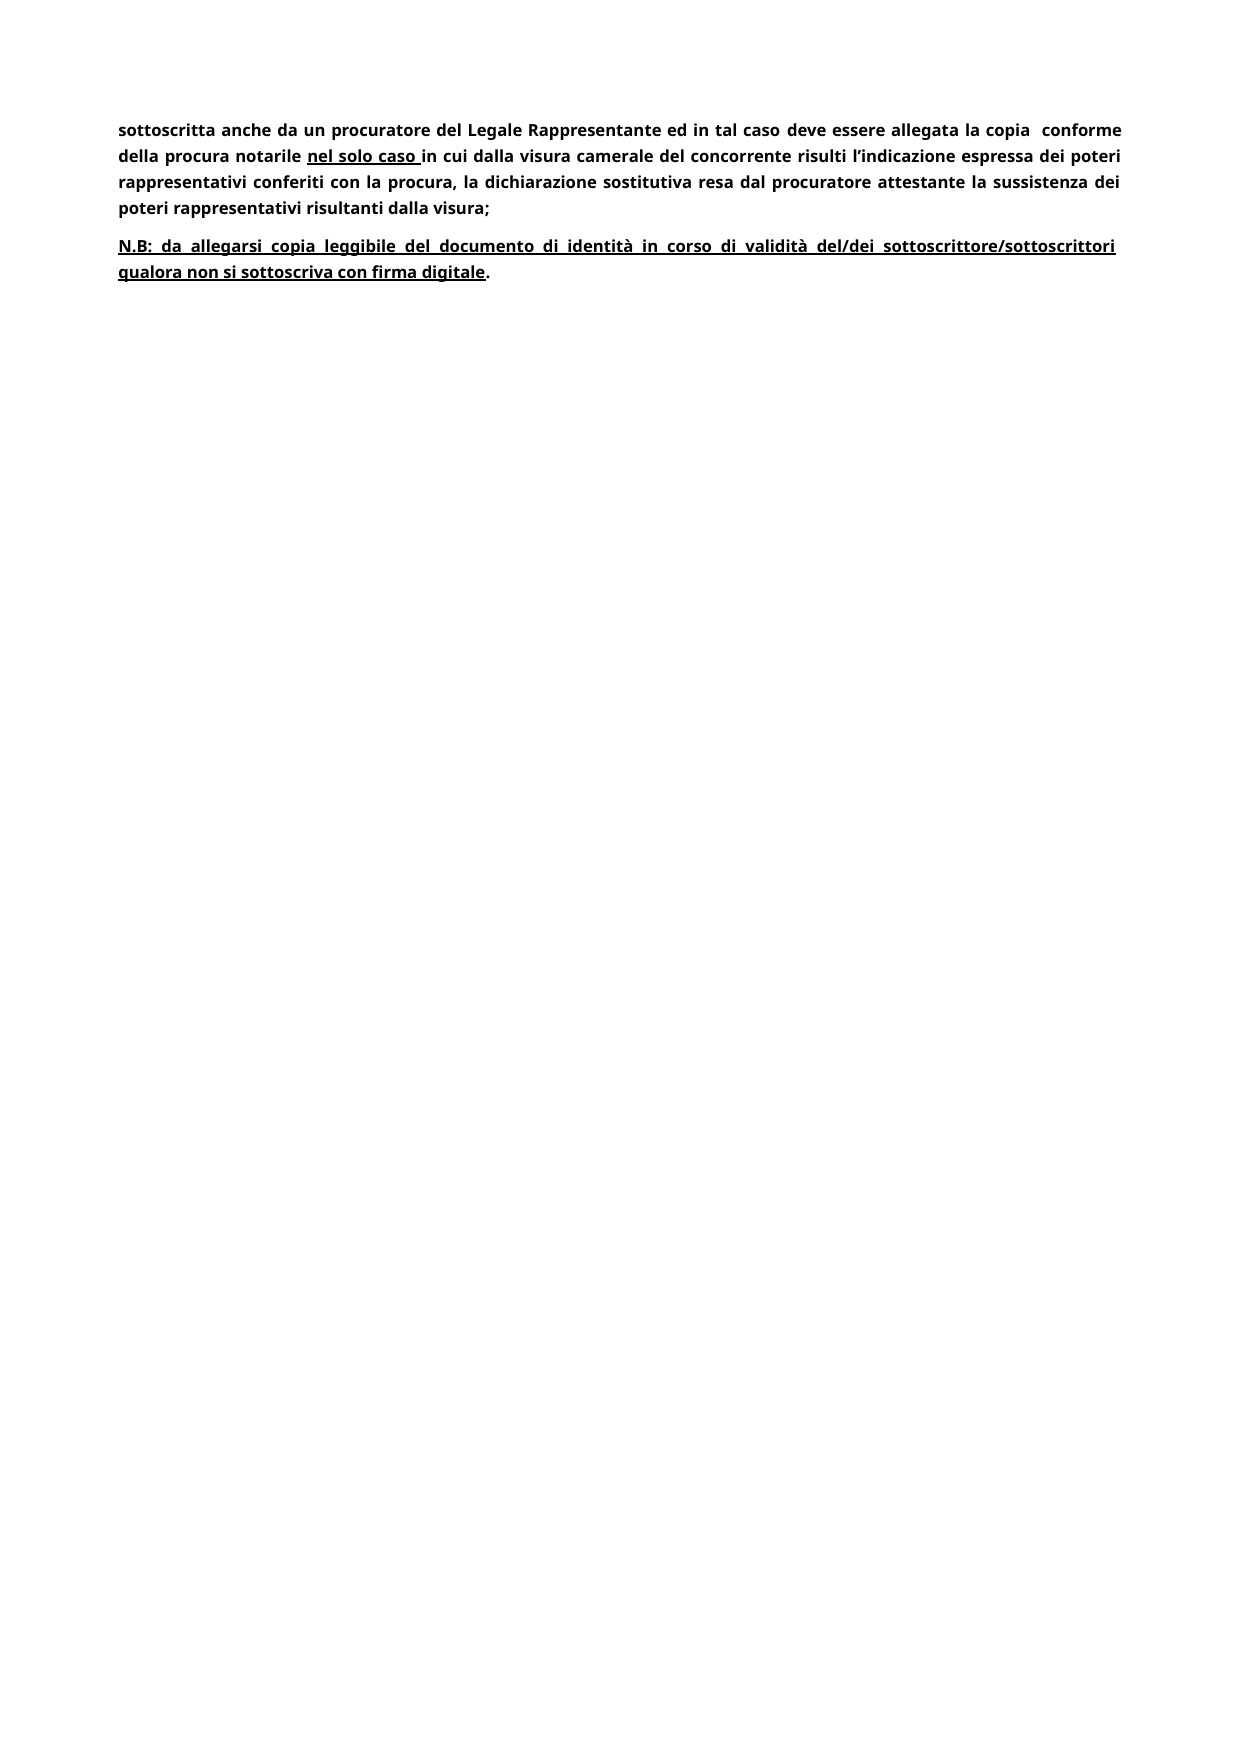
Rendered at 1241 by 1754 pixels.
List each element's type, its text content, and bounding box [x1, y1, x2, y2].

text N.B: da allegarsi copia leggibile del documento di identità in corso di validità del/dei sottoscrittore/sottoscrittori [118, 234, 1116, 253]
text qualora non si sottoscriva con firma digitale. [118, 255, 1116, 283]
text sottoscritta anche da un procuratore del Legale Rappresentante ed in tal caso deve essere allegata la copia conforme della procura notarile nel solo caso in cui dalla visura camerale del concorrente risulti l’indicazione espressa dei poteri rappresentativi conferiti con la procura, la dichiarazione sostitutiva resa dal procuratore attestante la sussistenza dei poteri rappresentativi risultanti dalla visura; [118, 118, 1122, 219]
